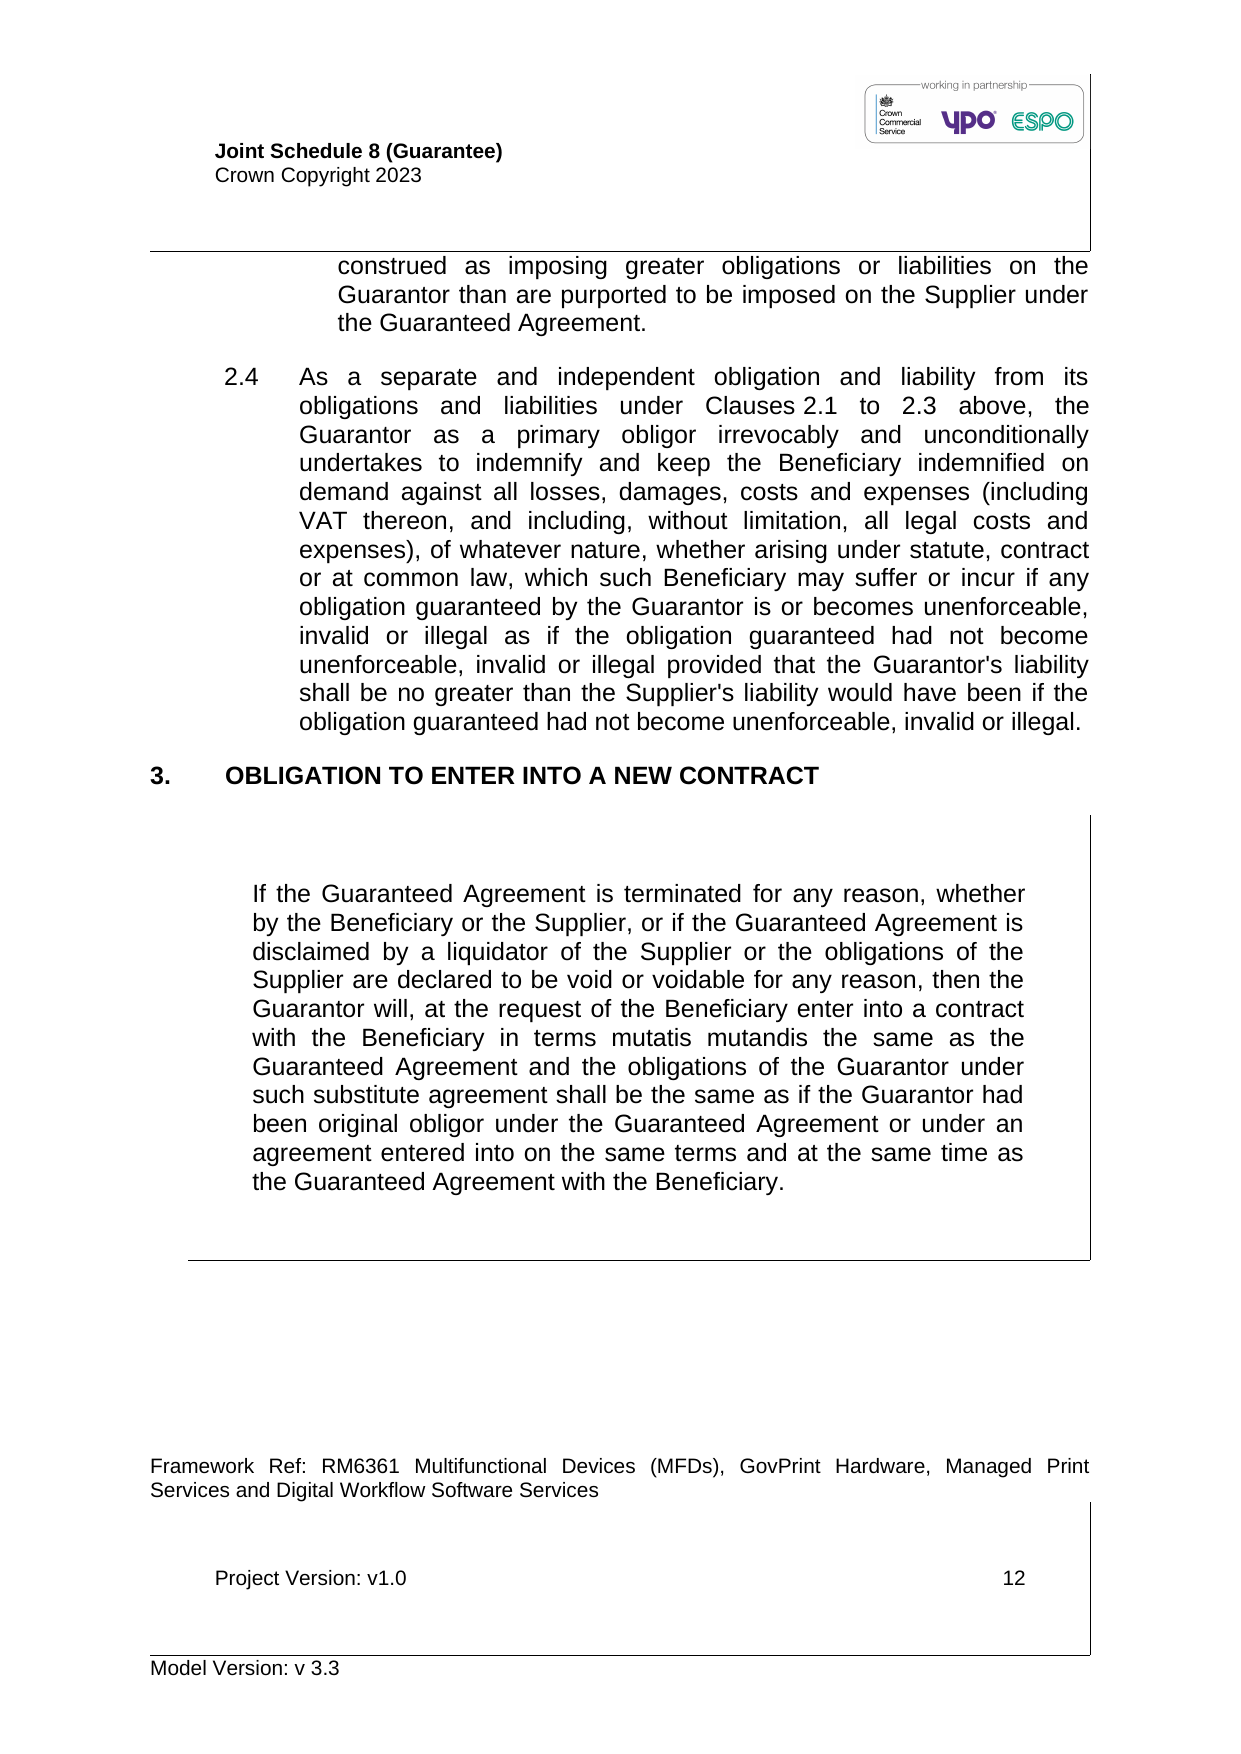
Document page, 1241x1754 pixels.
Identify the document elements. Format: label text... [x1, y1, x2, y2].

subtitle construed as imposing greater obligations or liabilities on the Guarantor than are purported to be imposed on the Supplier under the Guaranteed Agreement. [225, 251, 1090, 337]
subtitle OBLIGATION TO ENTER INTO A NEW CONTRACT [150, 761, 1090, 790]
subtitle As a separate and independent obligation and liability from its obligations and liabilities under Clauses 2.1 to 2.3 above, the Guarantor as a primary obligor irrevocably and unconditionally undertakes to indemnify and keep the Beneficiary indemnified on demand against all losses, damages, costs and expenses (including VAT thereon, and including, without limitation, all legal costs and expenses), of whatever nature, whether arising under statute, contract or at common law, which such Beneficiary may suffer or incur if any obligation guaranteed by the Guarantor is or becomes unenforceable, invalid or illegal as if the obligation guaranteed had not become unenforceable, invalid or illegal provided that the Guarantor's liability shall be no greater than the Supplier's liability would have been if the obligation guaranteed had not become unenforceable, invalid or illegal. [224, 362, 1090, 736]
text If the Guaranteed Agreement is terminated for any reason, whether by the Beneficiary or the Supplier, or if the Guaranteed Agreement is disclaimed by a liquidator of the Supplier or the obligations of the Supplier are declared to be void or voidable for any reason, then the Guarantor will, at the request of the Beneficiary enter into a contract with the Beneficiary in terms mutatis mutandis the same as the Guaranteed Agreement and the obligations of the Guarantor under such substitute agreement shall be the same as if the Guarantor had been original obligor under the Guaranteed Agreement or under an agreement entered into on the same terms and at the same time as the Guaranteed Agreement with the Beneficiary. [187, 815, 1090, 1260]
